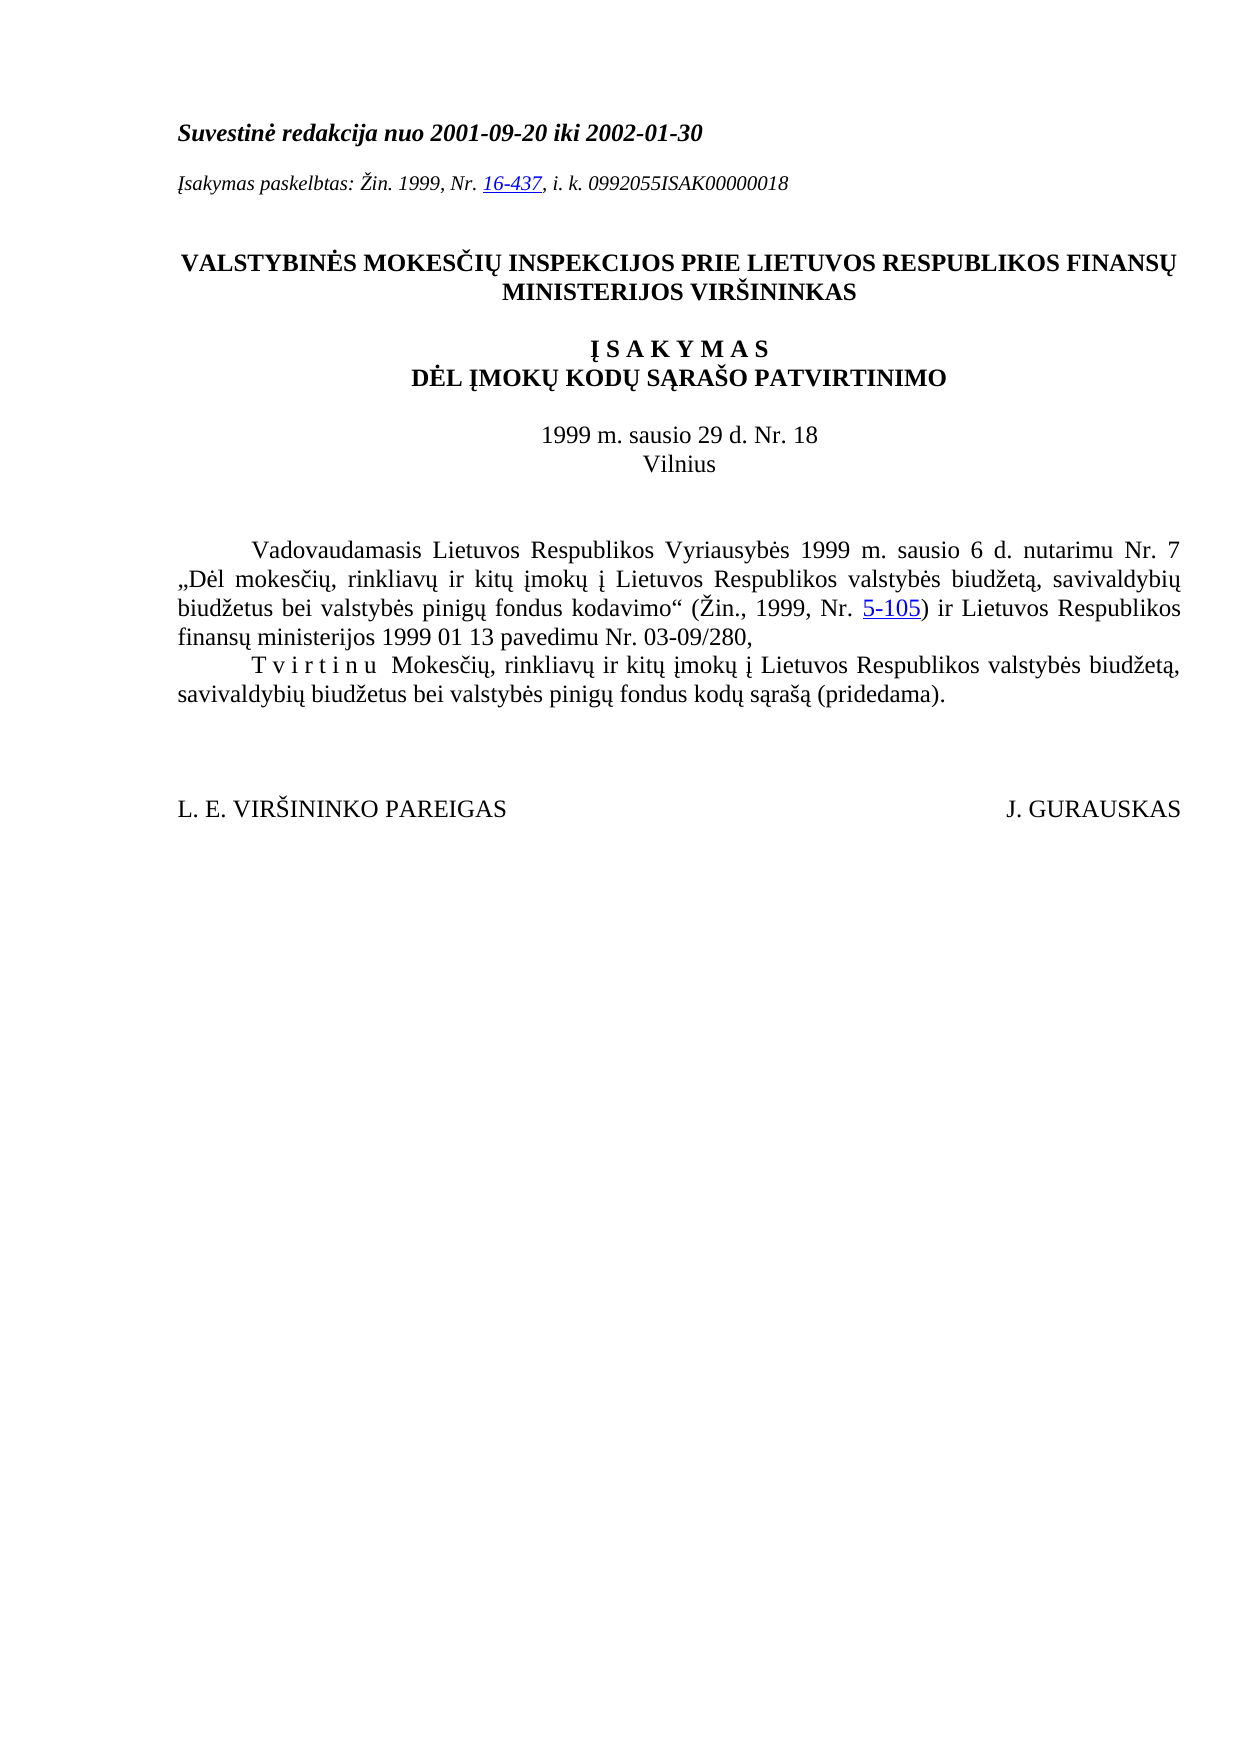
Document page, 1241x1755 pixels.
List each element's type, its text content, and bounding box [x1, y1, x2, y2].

text Tvirtinu Mokesčių, rinkliavų ir kitų įmokų į Lietuvos Respublikos valstybės biudžetą, savivaldybių biudžetus bei valstybės pinigų fondus kodų sąrašą (pridedama). [177, 650, 1181, 708]
text 1999 m. sausio 29 d. Nr. 18 [177, 420, 1181, 449]
text VALSTYBINĖS MOKESČIŲ INSPEKCIJOS PRIE LIETUVOS RESPUBLIKOS FINANSŲ MINISTERIJOS VIRŠININKAS [177, 248, 1181, 305]
text DĖL ĮMOKŲ KODŲ SĄRAŠO PATVIRTINIMO [177, 363, 1181, 392]
text Vilnius [177, 449, 1181, 478]
text Suvestinė redakcija nuo 2001-09-20 iki 2002-01-30 [177, 118, 1181, 147]
text Įsakymas paskelbtas: Žin. 1999, Nr. 16-437, i. k. 0992055ISAK00000018 [177, 171, 1181, 195]
text Vadovaudamasis Lietuvos Respublikos Vyriausybės 1999 m. sausio 6 d. nutarimu Nr. 7 „Dėl mokesčių, rinkliavų ir kitų įmokų į Lietuvos Respublikos valstybės biudžetą, savivaldybių biudžetus bei valstybės pinigų fondus kodavimo“ (Žin., 1999, Nr. 5-105) ir Lietuvos Respublikos finansų ministerijos 1999 01 13 pavedimu Nr. 03-09/280, [177, 535, 1181, 650]
text L. E. VIRŠININKO PAREIGAS J. GURAUSKAS [177, 794, 1181, 823]
text Į S A K Y M A S [177, 334, 1181, 363]
